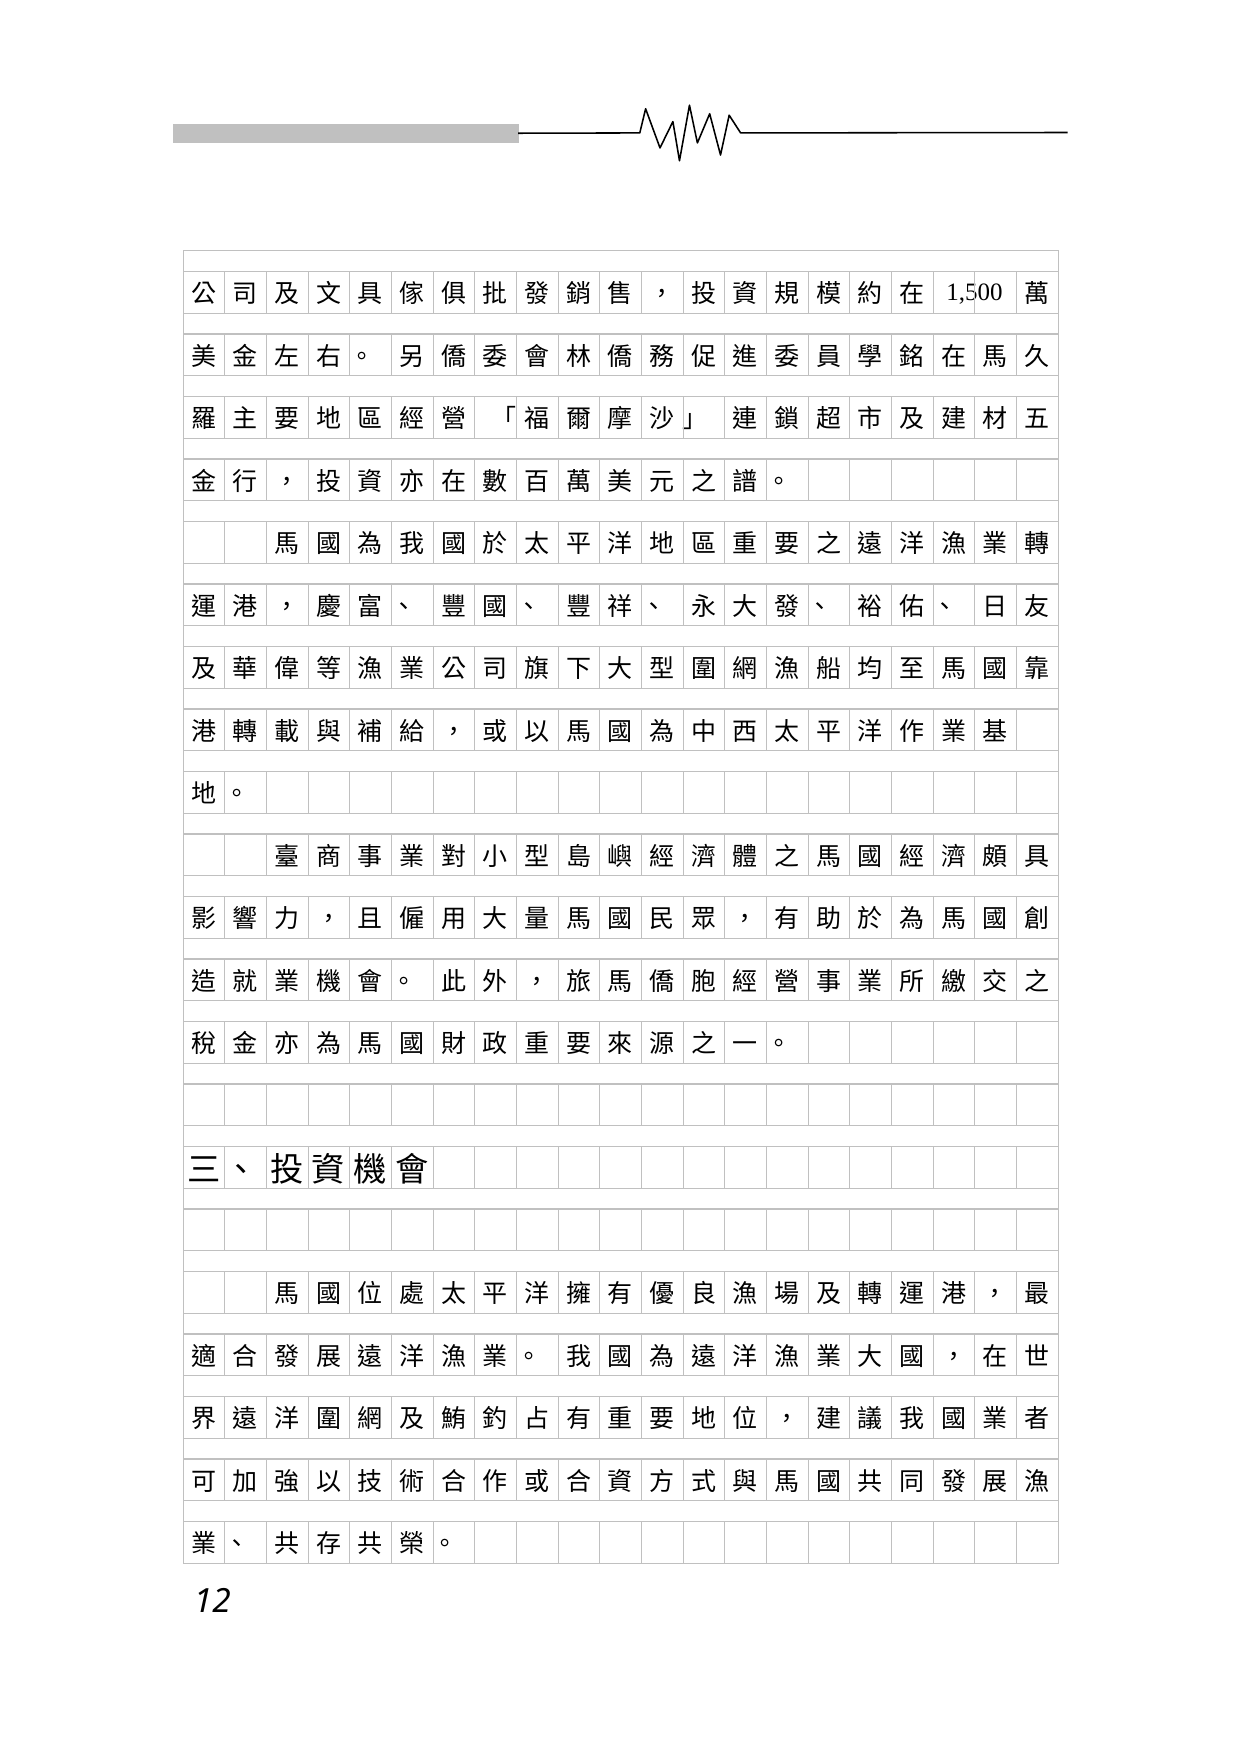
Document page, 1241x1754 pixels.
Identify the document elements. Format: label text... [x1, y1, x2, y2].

text 馬國為我國於太平洋地區重要之遠洋漁業轉運港，慶富、豐國、豐祥、永大發、裕佑、日友及華偉等漁業公司旗下大型圍網漁船均至馬國靠港轉載與補給，或以馬國為中西太平洋作業基地。 [600, 647, 641, 688]
text 臺商事業對小型島嶼經濟體之馬國經濟頗具影響力，且僱用大量馬國民眾，有助於為馬國創造就業機會。此外，旅馬僑胞經營事業所繳交之稅金亦為馬國財政重要來源之一。 [975, 960, 1016, 1000]
text 臺商事業對小型島嶼經濟體之馬國經濟頗具影響力，且僱用大量馬國民眾，有助於為馬國創造就業機會。此外，旅馬僑胞經營事業所繳交之稅金亦為馬國財政重要來源之一。 [517, 960, 558, 1000]
text 馬國為我國於太平洋地區重要之遠洋漁業轉運港，慶富、豐國、豐祥、永大發、裕佑、日友及華偉等漁業公司旗下大型圍網漁船均至馬國靠港轉載與補給，或以馬國為中西太平洋作業基地。 [975, 522, 1016, 563]
text 馬國為我國於太平洋地區重要之遠洋漁業轉運港，慶富、豐國、豐祥、永大發、裕佑、日友及華偉等漁業公司旗下大型圍網漁船均至馬國靠港轉載與補給，或以馬國為中西太平洋作業基地。 [725, 772, 766, 813]
text 馬國為我國於太平洋地區重要之遠洋漁業轉運港，慶富、豐國、豐祥、永大發、裕佑、日友及華偉等漁業公司旗下大型圍網漁船均至馬國靠港轉載與補給，或以馬國為中西太平洋作業基地。 [184, 689, 1058, 708]
text 臺商事業對小型島嶼經濟體之馬國經濟頗具影響力，且僱用大量馬國民眾，有助於為馬國創造就業機會。此外，旅馬僑胞經營事業所繳交之稅金亦為馬國財政重要來源之一。 [809, 960, 849, 1000]
text 臺商事業對小型島嶼經濟體之馬國經濟頗具影響力，且僱用大量馬國民眾，有助於為馬國創造就業機會。此外，旅馬僑胞經營事業所繳交之稅金亦為馬國財政重要來源之一。 [184, 897, 224, 938]
text 臺商事業對小型島嶼經濟體之馬國經濟頗具影響力，且僱用大量馬國民眾，有助於為馬國創造就業機會。此外，旅馬僑胞經營事業所繳交之稅金亦為馬國財政重要來源之一。 [684, 1022, 724, 1063]
text 馬國位處太平洋擁有優良漁場及轉運港，最適合發展遠洋漁業。我國為遠洋漁業大國，在世界遠洋圍網及鮪釣占有重要地位，建議我國業者可加強以技術合作或合資方式與馬國共同發展漁業、共存共榮。 [184, 1501, 1058, 1521]
text 馬國為我國於太平洋地區重要之遠洋漁業轉運港，慶富、豐國、豐祥、永大發、裕佑、日友及華偉等漁業公司旗下大型圍網漁船均至馬國靠港轉載與補給，或以馬國為中西太平洋作業基地。 [600, 772, 641, 813]
text 三、投資機會 [725, 1147, 766, 1188]
text 馬國為我國於太平洋地區重要之遠洋漁業轉運港，慶富、豐國、豐祥、永大發、裕佑、日友及華偉等漁業公司旗下大型圍網漁船均至馬國靠港轉載與補給，或以馬國為中西太平洋作業基地。 [350, 647, 391, 688]
text 臺商事業對小型島嶼經濟體之馬國經濟頗具影響力，且僱用大量馬國民眾，有助於為馬國創造就業機會。此外，旅馬僑胞經營事業所繳交之稅金亦為馬國財政重要來源之一。 [475, 897, 516, 938]
text 馬國為我國於太平洋地區重要之遠洋漁業轉運港，慶富、豐國、豐祥、永大發、裕佑、日友及華偉等漁業公司旗下大型圍網漁船均至馬國靠港轉載與補給，或以馬國為中西太平洋作業基地。 [1017, 772, 1058, 813]
text 三、投資機會 [850, 1147, 891, 1188]
text 臺商事業對小型島嶼經濟體之馬國經濟頗具影響力，且僱用大量馬國民眾，有助於為馬國創造就業機會。此外，旅馬僑胞經營事業所繳交之稅金亦為馬國財政重要來源之一。 [434, 835, 474, 875]
text 臺商事業對小型島嶼經濟體之馬國經濟頗具影響力，且僱用大量馬國民眾，有助於為馬國創造就業機會。此外，旅馬僑胞經營事業所繳交之稅金亦為馬國財政重要來源之一。 [684, 897, 724, 938]
text 臺商事業對小型島嶼經濟體之馬國經濟頗具影響力，且僱用大量馬國民眾，有助於為馬國創造就業機會。此外，旅馬僑胞經營事業所繳交之稅金亦為馬國財政重要來源之一。 [934, 960, 974, 1000]
text 臺商事業對小型島嶼經濟體之馬國經濟頗具影響力，且僱用大量馬國民眾，有助於為馬國創造就業機會。此外，旅馬僑胞經營事業所繳交之稅金亦為馬國財政重要來源之一。 [350, 835, 391, 875]
text 臺商事業對小型島嶼經濟體之馬國經濟頗具影響力，且僱用大量馬國民眾，有助於為馬國創造就業機會。此外，旅馬僑胞經營事業所繳交之稅金亦為馬國財政重要來源之一。 [350, 1022, 391, 1063]
text 馬國位處太平洋擁有優良漁場及轉運港，最適合發展遠洋漁業。我國為遠洋漁業大國，在世界遠洋圍網及鮪釣占有重要地位，建議我國業者可加強以技術合作或合資方式與馬國共同發展漁業、共存共榮。 [184, 1251, 1058, 1271]
text 馬國為我國於太平洋地區重要之遠洋漁業轉運港，慶富、豐國、豐祥、永大發、裕佑、日友及華偉等漁業公司旗下大型圍網漁船均至馬國靠港轉載與補給，或以馬國為中西太平洋作業基地。 [642, 647, 683, 688]
text 馬國為我國於太平洋地區重要之遠洋漁業轉運港，慶富、豐國、豐祥、永大發、裕佑、日友及華偉等漁業公司旗下大型圍網漁船均至馬國靠港轉載與補給，或以馬國為中西太平洋作業基地。 [642, 522, 683, 563]
text 臺商事業對小型島嶼經濟體之馬國經濟頗具影響力，且僱用大量馬國民眾，有助於為馬國創造就業機會。此外，旅馬僑胞經營事業所繳交之稅金亦為馬國財政重要來源之一。 [475, 960, 516, 1000]
text 臺商事業對小型島嶼經濟體之馬國經濟頗具影響力，且僱用大量馬國民眾，有助於為馬國創造就業機會。此外，旅馬僑胞經營事業所繳交之稅金亦為馬國財政重要來源之一。 [350, 897, 391, 938]
text 馬國為我國於太平洋地區重要之遠洋漁業轉運港，慶富、豐國、豐祥、永大發、裕佑、日友及華偉等漁業公司旗下大型圍網漁船均至馬國靠港轉載與補給，或以馬國為中西太平洋作業基地。 [767, 772, 808, 813]
text 臺商事業對小型島嶼經濟體之馬國經濟頗具影響力，且僱用大量馬國民眾，有助於為馬國創造就業機會。此外，旅馬僑胞經營事業所繳交之稅金亦為馬國財政重要來源之一。 [725, 1022, 766, 1063]
text 臺商事業對小型島嶼經濟體之馬國經濟頗具影響力，且僱用大量馬國民眾，有助於為馬國創造就業機會。此外，旅馬僑胞經營事業所繳交之稅金亦為馬國財政重要來源之一。 [267, 960, 308, 1000]
text 臺商事業對小型島嶼經濟體之馬國經濟頗具影響力，且僱用大量馬國民眾，有助於為馬國創造就業機會。此外，旅馬僑胞經營事業所繳交之稅金亦為馬國財政重要來源之一。 [1017, 960, 1058, 1000]
text 馬國為我國於太平洋地區重要之遠洋漁業轉運港，慶富、豐國、豐祥、永大發、裕佑、日友及華偉等漁業公司旗下大型圍網漁船均至馬國靠港轉載與補給，或以馬國為中西太平洋作業基地。 [767, 522, 808, 563]
text 三、投資機會 [184, 1147, 224, 1188]
text 馬國為我國於太平洋地區重要之遠洋漁業轉運港，慶富、豐國、豐祥、永大發、裕佑、日友及華偉等漁業公司旗下大型圍網漁船均至馬國靠港轉載與補給，或以馬國為中西太平洋作業基地。 [225, 772, 266, 813]
text 馬國為我國於太平洋地區重要之遠洋漁業轉運港，慶富、豐國、豐祥、永大發、裕佑、日友及華偉等漁業公司旗下大型圍網漁船均至馬國靠港轉載與補給，或以馬國為中西太平洋作業基地。 [892, 522, 933, 563]
text 臺商事業對小型島嶼經濟體之馬國經濟頗具影響力，且僱用大量馬國民眾，有助於為馬國創造就業機會。此外，旅馬僑胞經營事業所繳交之稅金亦為馬國財政重要來源之一。 [892, 897, 933, 938]
text 馬國為我國於太平洋地區重要之遠洋漁業轉運港，慶富、豐國、豐祥、永大發、裕佑、日友及華偉等漁業公司旗下大型圍網漁船均至馬國靠港轉載與補給，或以馬國為中西太平洋作業基地。 [850, 522, 891, 563]
text 臺商事業對小型島嶼經濟體之馬國經濟頗具影響力，且僱用大量馬國民眾，有助於為馬國創造就業機會。此外，旅馬僑胞經營事業所繳交之稅金亦為馬國財政重要來源之一。 [517, 1022, 558, 1063]
text 馬國為我國於太平洋地區重要之遠洋漁業轉運港，慶富、豐國、豐祥、永大發、裕佑、日友及華偉等漁業公司旗下大型圍網漁船均至馬國靠港轉載與補給，或以馬國為中西太平洋作業基地。 [392, 772, 433, 813]
text 臺商事業對小型島嶼經濟體之馬國經濟頗具影響力，且僱用大量馬國民眾，有助於為馬國創造就業機會。此外，旅馬僑胞經營事業所繳交之稅金亦為馬國財政重要來源之一。 [184, 876, 1058, 896]
text 臺商事業對小型島嶼經濟體之馬國經濟頗具影響力，且僱用大量馬國民眾，有助於為馬國創造就業機會。此外，旅馬僑胞經營事業所繳交之稅金亦為馬國財政重要來源之一。 [517, 897, 558, 938]
text 臺商事業對小型島嶼經濟體之馬國經濟頗具影響力，且僱用大量馬國民眾，有助於為馬國創造就業機會。此外，旅馬僑胞經營事業所繳交之稅金亦為馬國財政重要來源之一。 [850, 960, 891, 1000]
text 馬國為我國於太平洋地區重要之遠洋漁業轉運港，慶富、豐國、豐祥、永大發、裕佑、日友及華偉等漁業公司旗下大型圍網漁船均至馬國靠港轉載與補給，或以馬國為中西太平洋作業基地。 [392, 647, 433, 688]
text 三、投資機會 [892, 1147, 933, 1188]
text 臺商事業對小型島嶼經濟體之馬國經濟頗具影響力，且僱用大量馬國民眾，有助於為馬國創造就業機會。此外，旅馬僑胞經營事業所繳交之稅金亦為馬國財政重要來源之一。 [767, 897, 808, 938]
text 三、投資機會 [350, 1147, 391, 1188]
text 馬國為我國於太平洋地區重要之遠洋漁業轉運港，慶富、豐國、豐祥、永大發、裕佑、日友及華偉等漁業公司旗下大型圍網漁船均至馬國靠港轉載與補給，或以馬國為中西太平洋作業基地。 [850, 647, 891, 688]
text 臺商事業對小型島嶼經濟體之馬國經濟頗具影響力，且僱用大量馬國民眾，有助於為馬國創造就業機會。此外，旅馬僑胞經營事業所繳交之稅金亦為馬國財政重要來源之一。 [392, 1022, 433, 1063]
text 臺商事業對小型島嶼經濟體之馬國經濟頗具影響力，且僱用大量馬國民眾，有助於為馬國創造就業機會。此外，旅馬僑胞經營事業所繳交之稅金亦為馬國財政重要來源之一。 [184, 1001, 1058, 1021]
text 臺商事業對小型島嶼經濟體之馬國經濟頗具影響力，且僱用大量馬國民眾，有助於為馬國創造就業機會。此外，旅馬僑胞經營事業所繳交之稅金亦為馬國財政重要來源之一。 [475, 1022, 516, 1063]
text 臺商事業對小型島嶼經濟體之馬國經濟頗具影響力，且僱用大量馬國民眾，有助於為馬國創造就業機會。此外，旅馬僑胞經營事業所繳交之稅金亦為馬國財政重要來源之一。 [975, 835, 1016, 875]
text 馬國為我國於太平洋地區重要之遠洋漁業轉運港，慶富、豐國、豐祥、永大發、裕佑、日友及華偉等漁業公司旗下大型圍網漁船均至馬國靠港轉載與補給，或以馬國為中西太平洋作業基地。 [1017, 522, 1058, 563]
text 臺商事業對小型島嶼經濟體之馬國經濟頗具影響力，且僱用大量馬國民眾，有助於為馬國創造就業機會。此外，旅馬僑胞經營事業所繳交之稅金亦為馬國財政重要來源之一。 [309, 960, 349, 1000]
text 臺商事業對小型島嶼經濟體之馬國經濟頗具影響力，且僱用大量馬國民眾，有助於為馬國創造就業機會。此外，旅馬僑胞經營事業所繳交之稅金亦為馬國財政重要來源之一。 [642, 1022, 683, 1063]
text 馬國位處太平洋擁有優良漁場及轉運港，最適合發展遠洋漁業。我國為遠洋漁業大國，在世界遠洋圍網及鮪釣占有重要地位，建議我國業者可加強以技術合作或合資方式與馬國共同發展漁業、共存共榮。 [184, 1376, 1058, 1396]
text 臺商事業對小型島嶼經濟體之馬國經濟頗具影響力，且僱用大量馬國民眾，有助於為馬國創造就業機會。此外，旅馬僑胞經營事業所繳交之稅金亦為馬國財政重要來源之一。 [309, 1022, 349, 1063]
text 馬國為我國於太平洋地區重要之遠洋漁業轉運港，慶富、豐國、豐祥、永大發、裕佑、日友及華偉等漁業公司旗下大型圍網漁船均至馬國靠港轉載與補給，或以馬國為中西太平洋作業基地。 [267, 772, 308, 813]
text 馬國為我國於太平洋地區重要之遠洋漁業轉運港，慶富、豐國、豐祥、永大發、裕佑、日友及華偉等漁業公司旗下大型圍網漁船均至馬國靠港轉載與補給，或以馬國為中西太平洋作業基地。 [350, 772, 391, 813]
text 三、投資機會 [600, 1147, 641, 1188]
text 臺商事業對小型島嶼經濟體之馬國經濟頗具影響力，且僱用大量馬國民眾，有助於為馬國創造就業機會。此外，旅馬僑胞經營事業所繳交之稅金亦為馬國財政重要來源之一。 [600, 960, 641, 1000]
text 臺商事業對小型島嶼經濟體之馬國經濟頗具影響力，且僱用大量馬國民眾，有助於為馬國創造就業機會。此外，旅馬僑胞經營事業所繳交之稅金亦為馬國財政重要來源之一。 [392, 897, 433, 938]
text 馬國臺商除辜氏漁業外，較具規模者為臺灣旅居馬紹爾共和國同鄉聯誼會第一屆會長、現任僑務委員會簡僑務諮詢委員詩宗所經營之「簡氏企業」，包括汽車代理公司與修護廠、五金建材公司及文具傢俱批發銷售，投資規模約在1,500萬美金左右。另僑委會林僑務促進委員學銘在馬久羅主要地區經營「福爾摩沙」連鎖超市及建材五金行，投資亦在數百萬美元之譜。 [184, 251, 1058, 271]
text 馬國為我國於太平洋地區重要之遠洋漁業轉運港，慶富、豐國、豐祥、永大發、裕佑、日友及華偉等漁業公司旗下大型圍網漁船均至馬國靠港轉載與補給，或以馬國為中西太平洋作業基地。 [642, 772, 683, 813]
text 馬國臺商除辜氏漁業外，較具規模者為臺灣旅居馬紹爾共和國同鄉聯誼會第一屆會長、現任僑務委員會簡僑務諮詢委員詩宗所經營之「簡氏企業」，包括汽車代理公司與修護廠、五金建材公司及文具傢俱批發銷售，投資規模約在1,500萬美金左右。另僑委會林僑務促進委員學銘在馬久羅主要地區經營「福爾摩沙」連鎖超市及建材五金行，投資亦在數百萬美元之譜。 [184, 376, 1058, 396]
text 三、投資機會 [809, 1147, 849, 1188]
text 三、投資機會 [225, 1147, 266, 1188]
text 馬國為我國於太平洋地區重要之遠洋漁業轉運港，慶富、豐國、豐祥、永大發、裕佑、日友及華偉等漁業公司旗下大型圍網漁船均至馬國靠港轉載與補給，或以馬國為中西太平洋作業基地。 [475, 772, 516, 813]
text 臺商事業對小型島嶼經濟體之馬國經濟頗具影響力，且僱用大量馬國民眾，有助於為馬國創造就業機會。此外，旅馬僑胞經營事業所繳交之稅金亦為馬國財政重要來源之一。 [225, 1022, 266, 1063]
text 臺商事業對小型島嶼經濟體之馬國經濟頗具影響力，且僱用大量馬國民眾，有助於為馬國創造就業機會。此外，旅馬僑胞經營事業所繳交之稅金亦為馬國財政重要來源之一。 [809, 1022, 849, 1063]
text 臺商事業對小型島嶼經濟體之馬國經濟頗具影響力，且僱用大量馬國民眾，有助於為馬國創造就業機會。此外，旅馬僑胞經營事業所繳交之稅金亦為馬國財政重要來源之一。 [809, 897, 849, 938]
text 臺商事業對小型島嶼經濟體之馬國經濟頗具影響力，且僱用大量馬國民眾，有助於為馬國創造就業機會。此外，旅馬僑胞經營事業所繳交之稅金亦為馬國財政重要來源之一。 [642, 897, 683, 938]
text 臺商事業對小型島嶼經濟體之馬國經濟頗具影響力，且僱用大量馬國民眾，有助於為馬國創造就業機會。此外，旅馬僑胞經營事業所繳交之稅金亦為馬國財政重要來源之一。 [184, 1022, 224, 1063]
text 臺商事業對小型島嶼經濟體之馬國經濟頗具影響力，且僱用大量馬國民眾，有助於為馬國創造就業機會。此外，旅馬僑胞經營事業所繳交之稅金亦為馬國財政重要來源之一。 [850, 835, 891, 875]
text 臺商事業對小型島嶼經濟體之馬國經濟頗具影響力，且僱用大量馬國民眾，有助於為馬國創造就業機會。此外，旅馬僑胞經營事業所繳交之稅金亦為馬國財政重要來源之一。 [850, 897, 891, 938]
text 馬國為我國於太平洋地區重要之遠洋漁業轉運港，慶富、豐國、豐祥、永大發、裕佑、日友及華偉等漁業公司旗下大型圍網漁船均至馬國靠港轉載與補給，或以馬國為中西太平洋作業基地。 [225, 522, 266, 563]
text 馬國為我國於太平洋地區重要之遠洋漁業轉運港，慶富、豐國、豐祥、永大發、裕佑、日友及華偉等漁業公司旗下大型圍網漁船均至馬國靠港轉載與補給，或以馬國為中西太平洋作業基地。 [517, 647, 558, 688]
text 馬國為我國於太平洋地區重要之遠洋漁業轉運港，慶富、豐國、豐祥、永大發、裕佑、日友及華偉等漁業公司旗下大型圍網漁船均至馬國靠港轉載與補給，或以馬國為中西太平洋作業基地。 [892, 647, 933, 688]
text 三、投資機會 [684, 1147, 724, 1188]
text 臺商事業對小型島嶼經濟體之馬國經濟頗具影響力，且僱用大量馬國民眾，有助於為馬國創造就業機會。此外，旅馬僑胞經營事業所繳交之稅金亦為馬國財政重要來源之一。 [434, 897, 474, 938]
text 臺商事業對小型島嶼經濟體之馬國經濟頗具影響力，且僱用大量馬國民眾，有助於為馬國創造就業機會。此外，旅馬僑胞經營事業所繳交之稅金亦為馬國財政重要來源之一。 [600, 897, 641, 938]
text 三、投資機會 [767, 1147, 808, 1188]
text 三、投資機會 [309, 1147, 349, 1188]
text 三、投資機會 [517, 1147, 558, 1188]
text 臺商事業對小型島嶼經濟體之馬國經濟頗具影響力，且僱用大量馬國民眾，有助於為馬國創造就業機會。此外，旅馬僑胞經營事業所繳交之稅金亦為馬國財政重要來源之一。 [309, 835, 349, 875]
text 三、投資機會 [1017, 1147, 1058, 1188]
text 臺商事業對小型島嶼經濟體之馬國經濟頗具影響力，且僱用大量馬國民眾，有助於為馬國創造就業機會。此外，旅馬僑胞經營事業所繳交之稅金亦為馬國財政重要來源之一。 [725, 835, 766, 875]
text 臺商事業對小型島嶼經濟體之馬國經濟頗具影響力，且僱用大量馬國民眾，有助於為馬國創造就業機會。此外，旅馬僑胞經營事業所繳交之稅金亦為馬國財政重要來源之一。 [392, 835, 433, 875]
text 臺商事業對小型島嶼經濟體之馬國經濟頗具影響力，且僱用大量馬國民眾，有助於為馬國創造就業機會。此外，旅馬僑胞經營事業所繳交之稅金亦為馬國財政重要來源之一。 [892, 960, 933, 1000]
text 臺商事業對小型島嶼經濟體之馬國經濟頗具影響力，且僱用大量馬國民眾，有助於為馬國創造就業機會。此外，旅馬僑胞經營事業所繳交之稅金亦為馬國財政重要來源之一。 [225, 835, 266, 875]
text 三、投資機會 [642, 1147, 683, 1188]
text 臺商事業對小型島嶼經濟體之馬國經濟頗具影響力，且僱用大量馬國民眾，有助於為馬國創造就業機會。此外，旅馬僑胞經營事業所繳交之稅金亦為馬國財政重要來源之一。 [559, 897, 599, 938]
text 馬國為我國於太平洋地區重要之遠洋漁業轉運港，慶富、豐國、豐祥、永大發、裕佑、日友及華偉等漁業公司旗下大型圍網漁船均至馬國靠港轉載與補給，或以馬國為中西太平洋作業基地。 [1017, 647, 1058, 688]
text 臺商事業對小型島嶼經濟體之馬國經濟頗具影響力，且僱用大量馬國民眾，有助於為馬國創造就業機會。此外，旅馬僑胞經營事業所繳交之稅金亦為馬國財政重要來源之一。 [725, 960, 766, 1000]
text 馬國為我國於太平洋地區重要之遠洋漁業轉運港，慶富、豐國、豐祥、永大發、裕佑、日友及華偉等漁業公司旗下大型圍網漁船均至馬國靠港轉載與補給，或以馬國為中西太平洋作業基地。 [975, 772, 1016, 813]
text 臺商事業對小型島嶼經濟體之馬國經濟頗具影響力，且僱用大量馬國民眾，有助於為馬國創造就業機會。此外，旅馬僑胞經營事業所繳交之稅金亦為馬國財政重要來源之一。 [434, 960, 474, 1000]
text 臺商事業對小型島嶼經濟體之馬國經濟頗具影響力，且僱用大量馬國民眾，有助於為馬國創造就業機會。此外，旅馬僑胞經營事業所繳交之稅金亦為馬國財政重要來源之一。 [309, 897, 349, 938]
text 臺商事業對小型島嶼經濟體之馬國經濟頗具影響力，且僱用大量馬國民眾，有助於為馬國創造就業機會。此外，旅馬僑胞經營事業所繳交之稅金亦為馬國財政重要來源之一。 [434, 1022, 474, 1063]
text 馬國為我國於太平洋地區重要之遠洋漁業轉運港，慶富、豐國、豐祥、永大發、裕佑、日友及華偉等漁業公司旗下大型圍網漁船均至馬國靠港轉載與補給，或以馬國為中西太平洋作業基地。 [850, 772, 891, 813]
text 臺商事業對小型島嶼經濟體之馬國經濟頗具影響力，且僱用大量馬國民眾，有助於為馬國創造就業機會。此外，旅馬僑胞經營事業所繳交之稅金亦為馬國財政重要來源之一。 [350, 960, 391, 1000]
text 馬國位處太平洋擁有優良漁場及轉運港，最適合發展遠洋漁業。我國為遠洋漁業大國，在世界遠洋圍網及鮪釣占有重要地位，建議我國業者可加強以技術合作或合資方式與馬國共同發展漁業、共存共榮。 [184, 1314, 1058, 1333]
text 馬國為我國於太平洋地區重要之遠洋漁業轉運港，慶富、豐國、豐祥、永大發、裕佑、日友及華偉等漁業公司旗下大型圍網漁船均至馬國靠港轉載與補給，或以馬國為中西太平洋作業基地。 [517, 772, 558, 813]
text 臺商事業對小型島嶼經濟體之馬國經濟頗具影響力，且僱用大量馬國民眾，有助於為馬國創造就業機會。此外，旅馬僑胞經營事業所繳交之稅金亦為馬國財政重要來源之一。 [184, 939, 1058, 958]
text 三、投資機會 [934, 1147, 974, 1188]
text 臺商事業對小型島嶼經濟體之馬國經濟頗具影響力，且僱用大量馬國民眾，有助於為馬國創造就業機會。此外，旅馬僑胞經營事業所繳交之稅金亦為馬國財政重要來源之一。 [517, 835, 558, 875]
text 臺商事業對小型島嶼經濟體之馬國經濟頗具影響力，且僱用大量馬國民眾，有助於為馬國創造就業機會。此外，旅馬僑胞經營事業所繳交之稅金亦為馬國財政重要來源之一。 [225, 960, 266, 1000]
text 馬國為我國於太平洋地區重要之遠洋漁業轉運港，慶富、豐國、豐祥、永大發、裕佑、日友及華偉等漁業公司旗下大型圍網漁船均至馬國靠港轉載與補給，或以馬國為中西太平洋作業基地。 [267, 522, 308, 563]
text 臺商事業對小型島嶼經濟體之馬國經濟頗具影響力，且僱用大量馬國民眾，有助於為馬國創造就業機會。此外，旅馬僑胞經營事業所繳交之稅金亦為馬國財政重要來源之一。 [184, 814, 1058, 833]
text 臺商事業對小型島嶼經濟體之馬國經濟頗具影響力，且僱用大量馬國民眾，有助於為馬國創造就業機會。此外，旅馬僑胞經營事業所繳交之稅金亦為馬國財政重要來源之一。 [600, 835, 641, 875]
text 馬國為我國於太平洋地區重要之遠洋漁業轉運港，慶富、豐國、豐祥、永大發、裕佑、日友及華偉等漁業公司旗下大型圍網漁船均至馬國靠港轉載與補給，或以馬國為中西太平洋作業基地。 [600, 522, 641, 563]
text 馬國為我國於太平洋地區重要之遠洋漁業轉運港，慶富、豐國、豐祥、永大發、裕佑、日友及華偉等漁業公司旗下大型圍網漁船均至馬國靠港轉載與補給，或以馬國為中西太平洋作業基地。 [892, 772, 933, 813]
text 臺商事業對小型島嶼經濟體之馬國經濟頗具影響力，且僱用大量馬國民眾，有助於為馬國創造就業機會。此外，旅馬僑胞經營事業所繳交之稅金亦為馬國財政重要來源之一。 [600, 1022, 641, 1063]
text 臺商事業對小型島嶼經濟體之馬國經濟頗具影響力，且僱用大量馬國民眾，有助於為馬國創造就業機會。此外，旅馬僑胞經營事業所繳交之稅金亦為馬國財政重要來源之一。 [267, 897, 308, 938]
text 馬國為我國於太平洋地區重要之遠洋漁業轉運港，慶富、豐國、豐祥、永大發、裕佑、日友及華偉等漁業公司旗下大型圍網漁船均至馬國靠港轉載與補給，或以馬國為中西太平洋作業基地。 [517, 522, 558, 563]
text 馬國為我國於太平洋地區重要之遠洋漁業轉運港，慶富、豐國、豐祥、永大發、裕佑、日友及華偉等漁業公司旗下大型圍網漁船均至馬國靠港轉載與補給，或以馬國為中西太平洋作業基地。 [184, 564, 1058, 583]
text 臺商事業對小型島嶼經濟體之馬國經濟頗具影響力，且僱用大量馬國民眾，有助於為馬國創造就業機會。此外，旅馬僑胞經營事業所繳交之稅金亦為馬國財政重要來源之一。 [475, 835, 516, 875]
text 臺商事業對小型島嶼經濟體之馬國經濟頗具影響力，且僱用大量馬國民眾，有助於為馬國創造就業機會。此外，旅馬僑胞經營事業所繳交之稅金亦為馬國財政重要來源之一。 [1017, 897, 1058, 938]
text 馬國為我國於太平洋地區重要之遠洋漁業轉運港，慶富、豐國、豐祥、永大發、裕佑、日友及華偉等漁業公司旗下大型圍網漁船均至馬國靠港轉載與補給，或以馬國為中西太平洋作業基地。 [975, 647, 1016, 688]
text 臺商事業對小型島嶼經濟體之馬國經濟頗具影響力，且僱用大量馬國民眾，有助於為馬國創造就業機會。此外，旅馬僑胞經營事業所繳交之稅金亦為馬國財政重要來源之一。 [892, 835, 933, 875]
text 臺商事業對小型島嶼經濟體之馬國經濟頗具影響力，且僱用大量馬國民眾，有助於為馬國創造就業機會。此外，旅馬僑胞經營事業所繳交之稅金亦為馬國財政重要來源之一。 [767, 835, 808, 875]
text 三、投資機會 [559, 1147, 599, 1188]
text 臺商事業對小型島嶼經濟體之馬國經濟頗具影響力，且僱用大量馬國民眾，有助於為馬國創造就業機會。此外，旅馬僑胞經營事業所繳交之稅金亦為馬國財政重要來源之一。 [850, 1022, 891, 1063]
text 馬國為我國於太平洋地區重要之遠洋漁業轉運港，慶富、豐國、豐祥、永大發、裕佑、日友及華偉等漁業公司旗下大型圍網漁船均至馬國靠港轉載與補給，或以馬國為中西太平洋作業基地。 [225, 647, 266, 688]
text 馬國為我國於太平洋地區重要之遠洋漁業轉運港，慶富、豐國、豐祥、永大發、裕佑、日友及華偉等漁業公司旗下大型圍網漁船均至馬國靠港轉載與補給，或以馬國為中西太平洋作業基地。 [392, 522, 433, 563]
text 臺商事業對小型島嶼經濟體之馬國經濟頗具影響力，且僱用大量馬國民眾，有助於為馬國創造就業機會。此外，旅馬僑胞經營事業所繳交之稅金亦為馬國財政重要來源之一。 [225, 897, 266, 938]
text 三、投資機會 [475, 1147, 516, 1188]
text 臺商事業對小型島嶼經濟體之馬國經濟頗具影響力，且僱用大量馬國民眾，有助於為馬國創造就業機會。此外，旅馬僑胞經營事業所繳交之稅金亦為馬國財政重要來源之一。 [809, 835, 849, 875]
text 馬國為我國於太平洋地區重要之遠洋漁業轉運港，慶富、豐國、豐祥、永大發、裕佑、日友及華偉等漁業公司旗下大型圍網漁船均至馬國靠港轉載與補給，或以馬國為中西太平洋作業基地。 [350, 522, 391, 563]
text 馬國為我國於太平洋地區重要之遠洋漁業轉運港，慶富、豐國、豐祥、永大發、裕佑、日友及華偉等漁業公司旗下大型圍網漁船均至馬國靠港轉載與補給，或以馬國為中西太平洋作業基地。 [725, 647, 766, 688]
text 臺商事業對小型島嶼經濟體之馬國經濟頗具影響力，且僱用大量馬國民眾，有助於為馬國創造就業機會。此外，旅馬僑胞經營事業所繳交之稅金亦為馬國財政重要來源之一。 [684, 835, 724, 875]
text 臺商事業對小型島嶼經濟體之馬國經濟頗具影響力，且僱用大量馬國民眾，有助於為馬國創造就業機會。此外，旅馬僑胞經營事業所繳交之稅金亦為馬國財政重要來源之一。 [767, 960, 808, 1000]
text 三、投資機會 [975, 1147, 1016, 1188]
text 馬國臺商除辜氏漁業外，較具規模者為臺灣旅居馬紹爾共和國同鄉聯誼會第一屆會長、現任僑務委員會簡僑務諮詢委員詩宗所經營之「簡氏企業」，包括汽車代理公司與修護廠、五金建材公司及文具傢俱批發銷售，投資規模約在1,500萬美金左右。另僑委會林僑務促進委員學銘在馬久羅主要地區經營「福爾摩沙」連鎖超市及建材五金行，投資亦在數百萬美元之譜。 [184, 314, 1058, 333]
text 臺商事業對小型島嶼經濟體之馬國經濟頗具影響力，且僱用大量馬國民眾，有助於為馬國創造就業機會。此外，旅馬僑胞經營事業所繳交之稅金亦為馬國財政重要來源之一。 [184, 835, 224, 875]
text 臺商事業對小型島嶼經濟體之馬國經濟頗具影響力，且僱用大量馬國民眾，有助於為馬國創造就業機會。此外，旅馬僑胞經營事業所繳交之稅金亦為馬國財政重要來源之一。 [975, 897, 1016, 938]
text 臺商事業對小型島嶼經濟體之馬國經濟頗具影響力，且僱用大量馬國民眾，有助於為馬國創造就業機會。此外，旅馬僑胞經營事業所繳交之稅金亦為馬國財政重要來源之一。 [975, 1022, 1016, 1063]
text 馬國為我國於太平洋地區重要之遠洋漁業轉運港，慶富、豐國、豐祥、永大發、裕佑、日友及華偉等漁業公司旗下大型圍網漁船均至馬國靠港轉載與補給，或以馬國為中西太平洋作業基地。 [725, 522, 766, 563]
text 臺商事業對小型島嶼經濟體之馬國經濟頗具影響力，且僱用大量馬國民眾，有助於為馬國創造就業機會。此外，旅馬僑胞經營事業所繳交之稅金亦為馬國財政重要來源之一。 [642, 835, 683, 875]
text 臺商事業對小型島嶼經濟體之馬國經濟頗具影響力，且僱用大量馬國民眾，有助於為馬國創造就業機會。此外，旅馬僑胞經營事業所繳交之稅金亦為馬國財政重要來源之一。 [559, 1022, 599, 1063]
text 臺商事業對小型島嶼經濟體之馬國經濟頗具影響力，且僱用大量馬國民眾，有助於為馬國創造就業機會。此外，旅馬僑胞經營事業所繳交之稅金亦為馬國財政重要來源之一。 [934, 835, 974, 875]
text 馬國位處太平洋擁有優良漁場及轉運港，最適合發展遠洋漁業。我國為遠洋漁業大國，在世界遠洋圍網及鮪釣占有重要地位，建議我國業者可加強以技術合作或合資方式與馬國共同發展漁業、共存共榮。 [184, 1439, 1058, 1458]
text 臺商事業對小型島嶼經濟體之馬國經濟頗具影響力，且僱用大量馬國民眾，有助於為馬國創造就業機會。此外，旅馬僑胞經營事業所繳交之稅金亦為馬國財政重要來源之一。 [934, 1022, 974, 1063]
text 三、投資機會 [267, 1147, 308, 1188]
text 臺商事業對小型島嶼經濟體之馬國經濟頗具影響力，且僱用大量馬國民眾，有助於為馬國創造就業機會。此外，旅馬僑胞經營事業所繳交之稅金亦為馬國財政重要來源之一。 [1017, 1022, 1058, 1063]
text 臺商事業對小型島嶼經濟體之馬國經濟頗具影響力，且僱用大量馬國民眾，有助於為馬國創造就業機會。此外，旅馬僑胞經營事業所繳交之稅金亦為馬國財政重要來源之一。 [392, 960, 433, 1000]
text 馬國為我國於太平洋地區重要之遠洋漁業轉運港，慶富、豐國、豐祥、永大發、裕佑、日友及華偉等漁業公司旗下大型圍網漁船均至馬國靠港轉載與補給，或以馬國為中西太平洋作業基地。 [184, 501, 1058, 521]
text 三、投資機會 [434, 1147, 474, 1188]
text 臺商事業對小型島嶼經濟體之馬國經濟頗具影響力，且僱用大量馬國民眾，有助於為馬國創造就業機會。此外，旅馬僑胞經營事業所繳交之稅金亦為馬國財政重要來源之一。 [559, 960, 599, 1000]
text 馬國為我國於太平洋地區重要之遠洋漁業轉運港，慶富、豐國、豐祥、永大發、裕佑、日友及華偉等漁業公司旗下大型圍網漁船均至馬國靠港轉載與補給，或以馬國為中西太平洋作業基地。 [475, 522, 516, 563]
text 馬國為我國於太平洋地區重要之遠洋漁業轉運港，慶富、豐國、豐祥、永大發、裕佑、日友及華偉等漁業公司旗下大型圍網漁船均至馬國靠港轉載與補給，或以馬國為中西太平洋作業基地。 [184, 751, 1058, 771]
text 三、投資機會 [184, 1126, 1058, 1146]
text 臺商事業對小型島嶼經濟體之馬國經濟頗具影響力，且僱用大量馬國民眾，有助於為馬國創造就業機會。此外，旅馬僑胞經營事業所繳交之稅金亦為馬國財政重要來源之一。 [892, 1022, 933, 1063]
text 馬國為我國於太平洋地區重要之遠洋漁業轉運港，慶富、豐國、豐祥、永大發、裕佑、日友及華偉等漁業公司旗下大型圍網漁船均至馬國靠港轉載與補給，或以馬國為中西太平洋作業基地。 [267, 647, 308, 688]
text 臺商事業對小型島嶼經濟體之馬國經濟頗具影響力，且僱用大量馬國民眾，有助於為馬國創造就業機會。此外，旅馬僑胞經營事業所繳交之稅金亦為馬國財政重要來源之一。 [267, 835, 308, 875]
text 臺商事業對小型島嶼經濟體之馬國經濟頗具影響力，且僱用大量馬國民眾，有助於為馬國創造就業機會。此外，旅馬僑胞經營事業所繳交之稅金亦為馬國財政重要來源之一。 [684, 960, 724, 1000]
text 臺商事業對小型島嶼經濟體之馬國經濟頗具影響力，且僱用大量馬國民眾，有助於為馬國創造就業機會。此外，旅馬僑胞經營事業所繳交之稅金亦為馬國財政重要來源之一。 [934, 897, 974, 938]
text 臺商事業對小型島嶼經濟體之馬國經濟頗具影響力，且僱用大量馬國民眾，有助於為馬國創造就業機會。此外，旅馬僑胞經營事業所繳交之稅金亦為馬國財政重要來源之一。 [767, 1022, 808, 1063]
text 臺商事業對小型島嶼經濟體之馬國經濟頗具影響力，且僱用大量馬國民眾，有助於為馬國創造就業機會。此外，旅馬僑胞經營事業所繳交之稅金亦為馬國財政重要來源之一。 [725, 897, 766, 938]
text 臺商事業對小型島嶼經濟體之馬國經濟頗具影響力，且僱用大量馬國民眾，有助於為馬國創造就業機會。此外，旅馬僑胞經營事業所繳交之稅金亦為馬國財政重要來源之一。 [267, 1022, 308, 1063]
text 臺商事業對小型島嶼經濟體之馬國經濟頗具影響力，且僱用大量馬國民眾，有助於為馬國創造就業機會。此外，旅馬僑胞經營事業所繳交之稅金亦為馬國財政重要來源之一。 [1017, 835, 1058, 875]
text 馬國臺商除辜氏漁業外，較具規模者為臺灣旅居馬紹爾共和國同鄉聯誼會第一屆會長、現任僑務委員會簡僑務諮詢委員詩宗所經營之「簡氏企業」，包括汽車代理公司與修護廠、五金建材公司及文具傢俱批發銷售，投資規模約在1,500萬美金左右。另僑委會林僑務促進委員學銘在馬久羅主要地區經營「福爾摩沙」連鎖超市及建材五金行，投資亦在數百萬美元之譜。 [184, 439, 1058, 458]
text 馬國為我國於太平洋地區重要之遠洋漁業轉運港，慶富、豐國、豐祥、永大發、裕佑、日友及華偉等漁業公司旗下大型圍網漁船均至馬國靠港轉載與補給，或以馬國為中西太平洋作業基地。 [767, 647, 808, 688]
text 三、投資機會 [392, 1147, 433, 1188]
text 臺商事業對小型島嶼經濟體之馬國經濟頗具影響力，且僱用大量馬國民眾，有助於為馬國創造就業機會。此外，旅馬僑胞經營事業所繳交之稅金亦為馬國財政重要來源之一。 [559, 835, 599, 875]
text 臺商事業對小型島嶼經濟體之馬國經濟頗具影響力，且僱用大量馬國民眾，有助於為馬國創造就業機會。此外，旅馬僑胞經營事業所繳交之稅金亦為馬國財政重要來源之一。 [642, 960, 683, 1000]
text 馬國為我國於太平洋地區重要之遠洋漁業轉運港，慶富、豐國、豐祥、永大發、裕佑、日友及華偉等漁業公司旗下大型圍網漁船均至馬國靠港轉載與補給，或以馬國為中西太平洋作業基地。 [184, 626, 1058, 646]
text 馬國為我國於太平洋地區重要之遠洋漁業轉運港，慶富、豐國、豐祥、永大發、裕佑、日友及華偉等漁業公司旗下大型圍網漁船均至馬國靠港轉載與補給，或以馬國為中西太平洋作業基地。 [475, 647, 516, 688]
text 臺商事業對小型島嶼經濟體之馬國經濟頗具影響力，且僱用大量馬國民眾，有助於為馬國創造就業機會。此外，旅馬僑胞經營事業所繳交之稅金亦為馬國財政重要來源之一。 [184, 960, 224, 1000]
